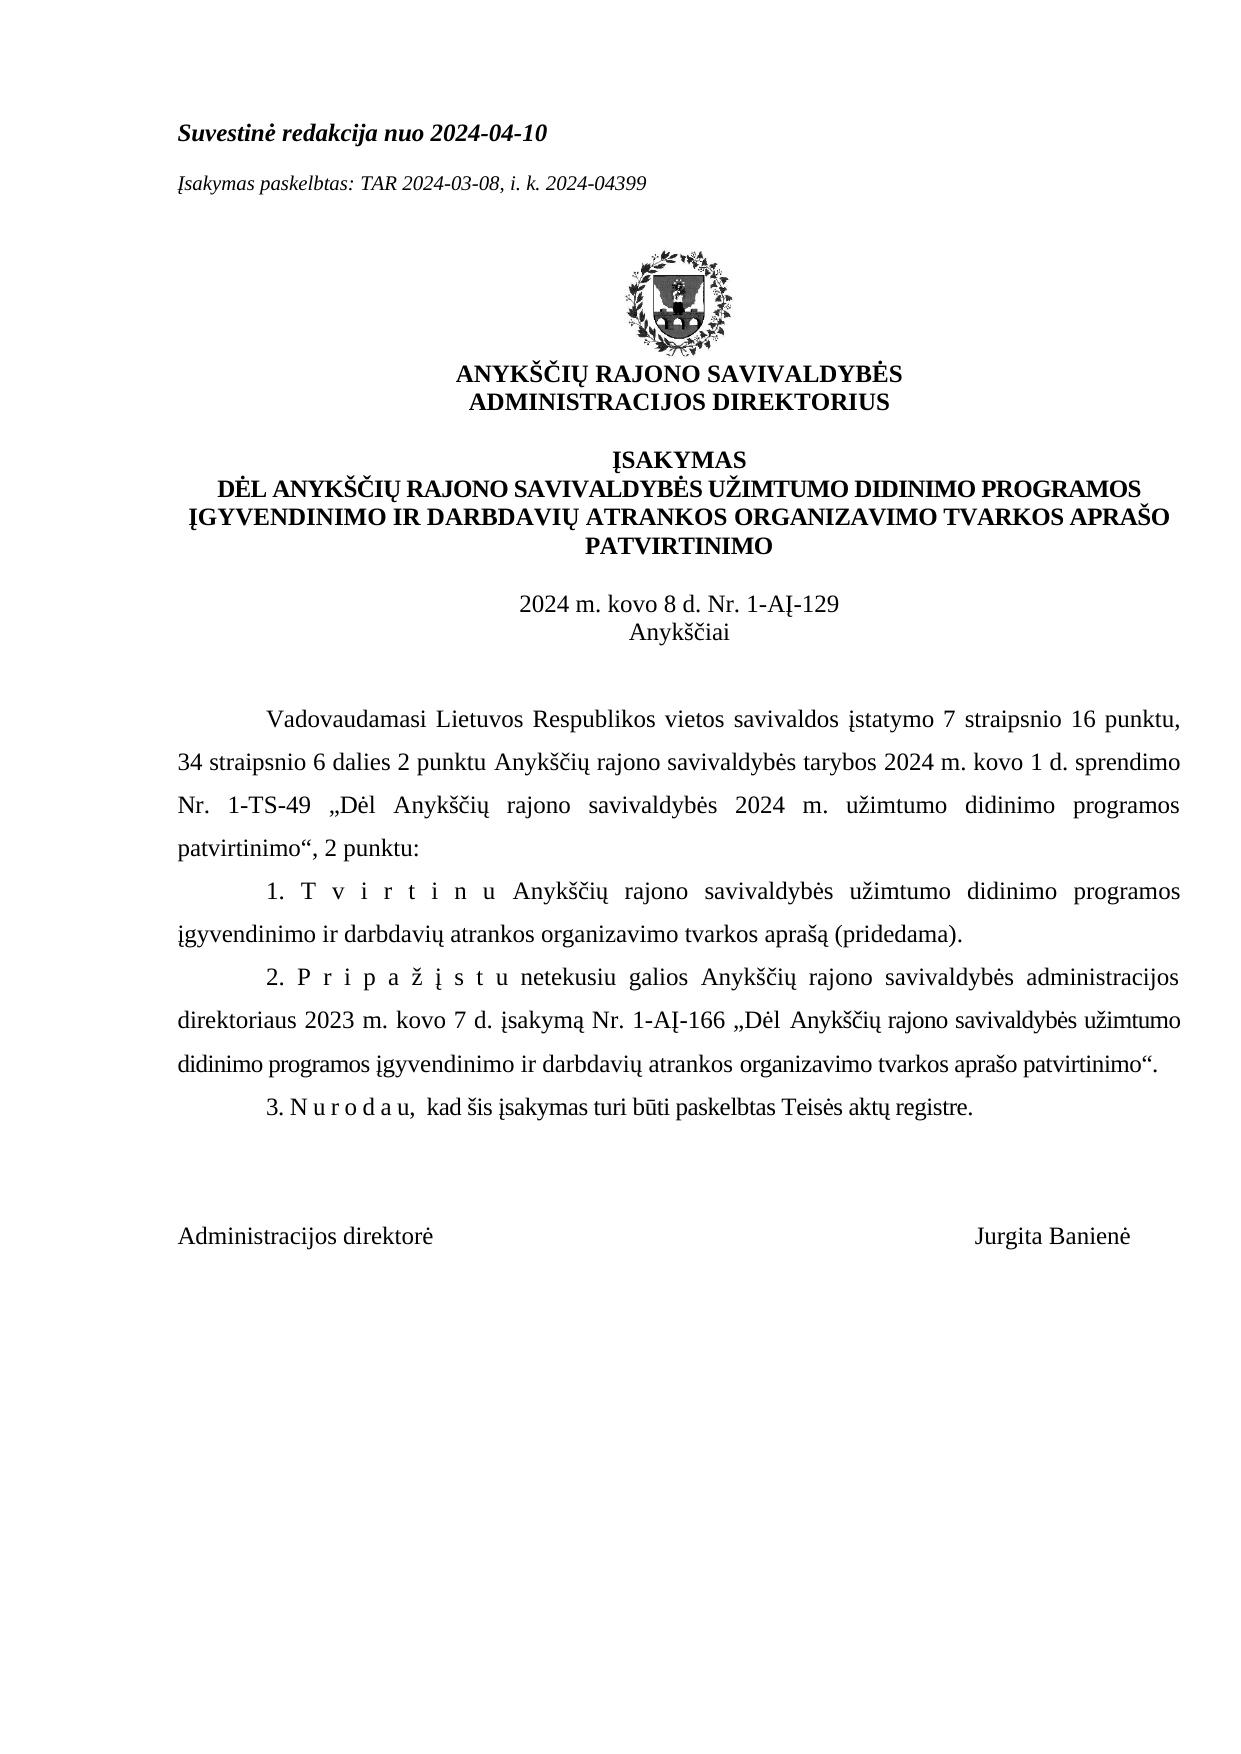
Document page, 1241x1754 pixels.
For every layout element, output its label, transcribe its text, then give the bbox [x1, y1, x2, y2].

text Suvestinė redakcija nuo 2024-04-10 [177, 118, 1181, 147]
text ADMINISTRACIJOS DIREKTORIUS [177, 387, 1181, 416]
text Anykščiai [177, 617, 1181, 646]
text 1. T v i r t i n u Anykščių rajono savivaldybės užimtumo didinimo programos įgyvendinimo ir darbdavių atrankos organizavimo tvarkos aprašą (pridedama). [177, 876, 1181, 948]
text 3. N u r o d a u, kad šis įsakymas turi būti paskelbtas Teisės aktų registre. [177, 1092, 1181, 1121]
text Administracijos direktorė Jurgita Banienė [177, 1221, 1181, 1250]
text 2. P r i p a ž į s t u netekusiu galios Anykščių rajono savivaldybės administracijos direktoriaus 2023 m. kovo 7 d. įsakymą Nr. 1-AĮ-166 „Dėl Anykščių rajono savivaldybės užimtumo didinimo programos įgyvendinimo ir darbdavių atrankos organizavimo tvarkos aprašo patvirtinimo“. [177, 962, 1181, 1077]
text Vadovaudamasi Lietuvos Respublikos vietos savivaldos įstatymo 7 straipsnio 16 punktu, 34 straipsnio 6 dalies 2 punktu Anykščių rajono savivaldybės tarybos 2024 m. kovo 1 d. sprendimo Nr. 1-TS-49 „Dėl Anykščių rajono savivaldybės 2024 m. užimtumo didinimo programos patvirtinimo“, 2 punktu: [177, 704, 1181, 862]
text ANYKŠČIŲ RAJONO SAVIVALDYBĖS [177, 359, 1181, 387]
text DĖL ANYKŠČIŲ RAJONO SAVIVALDYBĖS UŽIMTUMO DIDINIMO PROGRAMOS ĮGYVENDINIMO IR DARBDAVIŲ ATRANKOS ORGANIZAVIMO TVARKOS APRAŠO PATVIRTINIMO [177, 474, 1181, 560]
text 2024 m. kovo 8 d. Nr. 1-AĮ-129 [177, 589, 1181, 617]
text ĮSAKYMAS [177, 445, 1181, 474]
text Įsakymas paskelbtas: TAR 2024-03-08, i. k. 2024-04399 [177, 171, 1181, 195]
